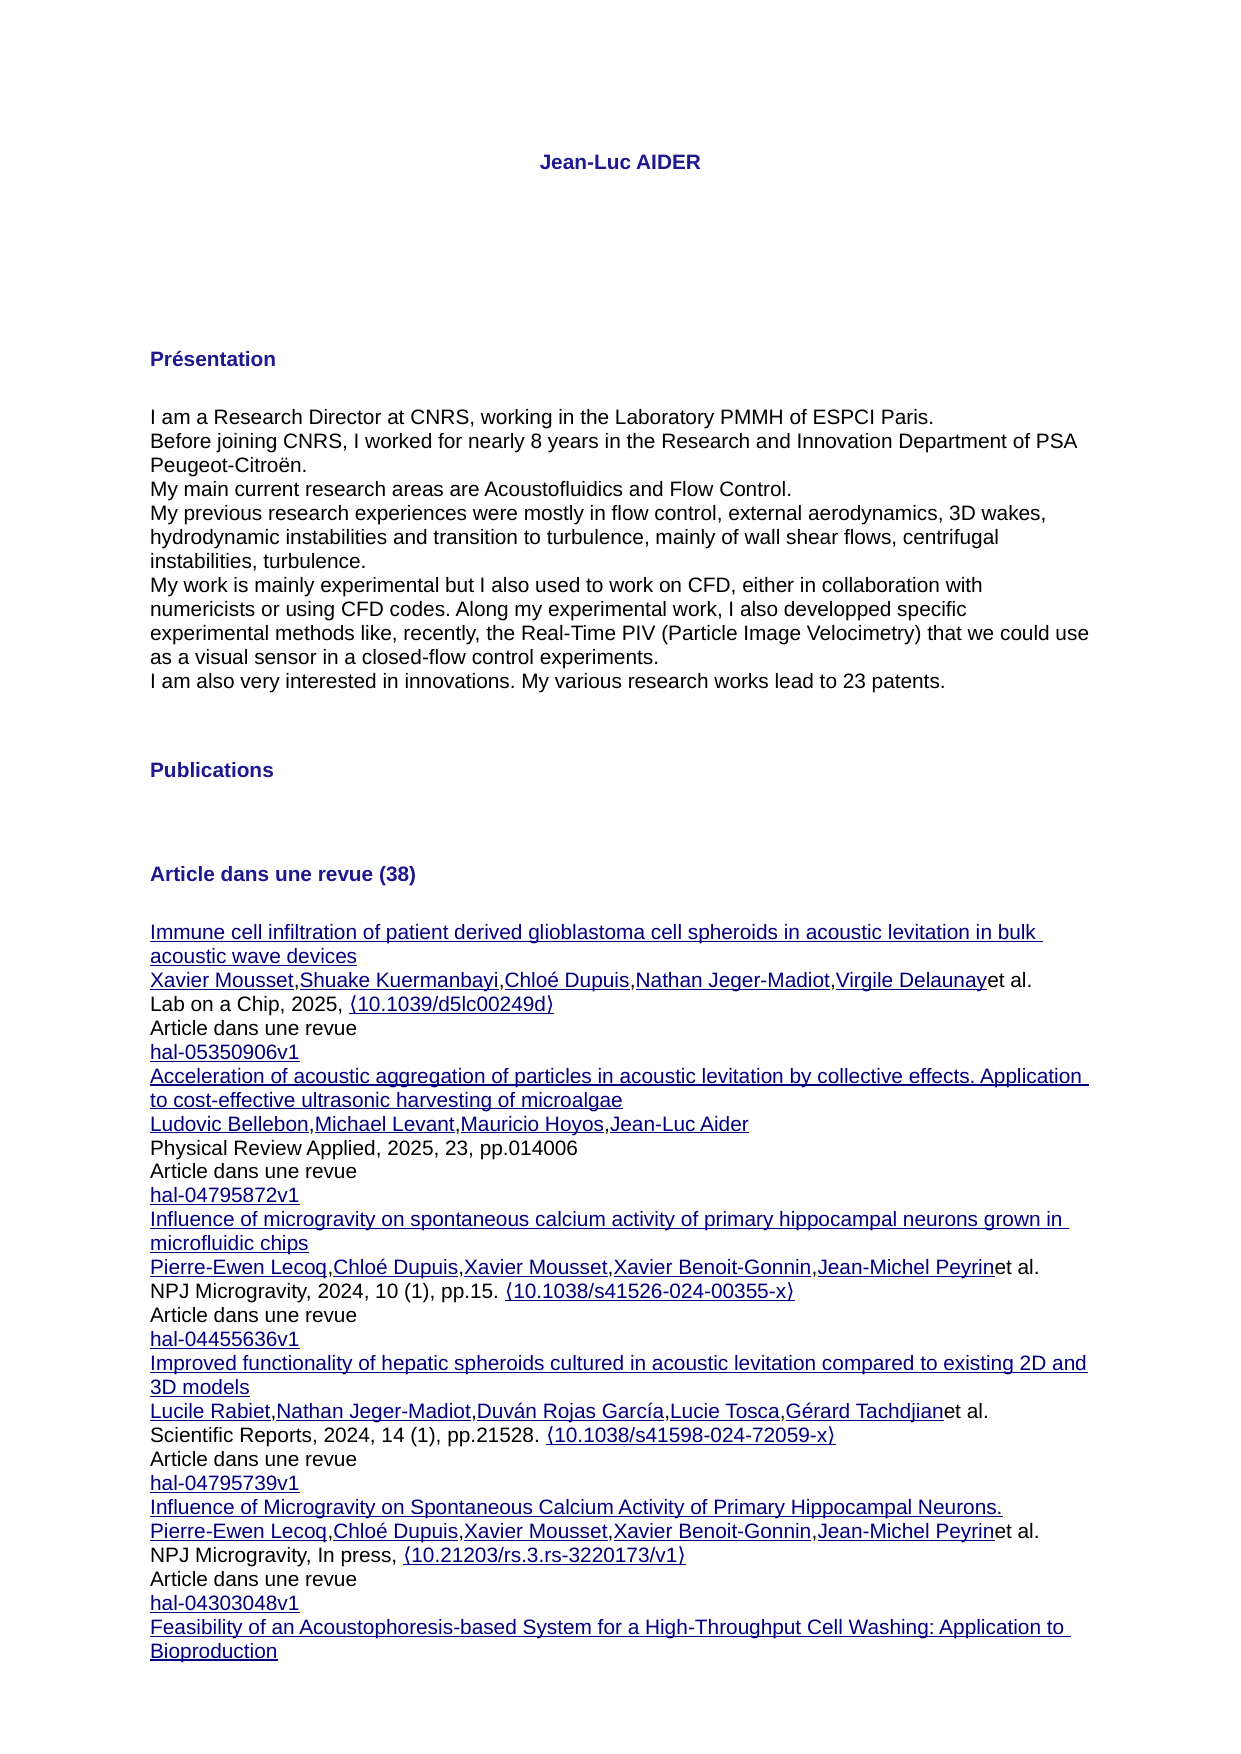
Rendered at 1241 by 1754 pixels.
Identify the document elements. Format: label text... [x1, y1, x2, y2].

table_cell Feasibility of an Acoustophoresis-based System for a High-Throughput Cell Washing: Application to Bioproduction [150, 1615, 1090, 1662]
text My work is mainly experimental but I also used to work on CFD, either in collaboration with numericists or using CFD codes. Along my experimental work, I also developped specific experimental methods like, recently, the Real-Time PIV (Particle Image Velocimetry) that we could use as a visual sensor in a closed-flow control experiments. [150, 573, 1090, 669]
table_cell Influence of Microgravity on Spontaneous Calcium Activity of Primary Hippocampal Neurons. Pierre-Ewen Lecoq,Chloé Dupuis,Xavier Mousset,Xavier Benoit-Gonnin,Jean-Michel Peyrinet al. NPJ Microgravity, In press, ⟨10.21203/rs.3.rs-3220173/v1⟩ Article dans une revue hal-04303048v1 [150, 1495, 1090, 1614]
subtitle Présentation [150, 347, 1090, 371]
table_header Immune cell infiltration of patient derived glioblastoma cell spheroids in acoustic levitation in bulk acoustic wave devices Xavier Mousset,Shuake Kuermanbayi,Chloé Dupuis,Nathan Jeger-Madiot,Virgile Delaunayet al. Lab on a Chip, 2025, ⟨10.1039/d5lc00249d⟩ Article dans une revue hal-05350906v1 [150, 920, 1090, 1063]
table_cell Acceleration of acoustic aggregation of particles in acoustic levitation by collective effects. Application to cost-effective ultrasonic harvesting of microalgae Ludovic Bellebon,Michael Levant,Mauricio Hoyos,Jean-Luc Aider Physical Review Applied, 2025, 23, pp.014006 Article dans une revue hal-04795872v1 [150, 1064, 1090, 1207]
subtitle Publications [150, 758, 1090, 782]
text My previous research experiences were mostly in flow control, external aerodynamics, 3D wakes, hydrodynamic instabilities and transition to turbulence, mainly of wall shear flows, centrifugal instabilities, turbulence. [150, 501, 1090, 573]
subtitle Jean-Luc AIDER [150, 150, 1090, 174]
subtitle Article dans une revue (38) [150, 861, 1090, 885]
text I am also very interested in innovations. My various research works lead to 23 patents. [150, 669, 1090, 693]
text My main current research areas are Acoustofluidics and Flow Control. [150, 477, 1090, 501]
text I am a Research Director at CNRS, working in the Laboratory PMMH of ESPCI Paris. [150, 405, 1090, 429]
table_cell Improved functionality of hepatic spheroids cultured in acoustic levitation compared to existing 2D and 3D models Lucile Rabiet,Nathan Jeger-Madiot,Duván Rojas García,Lucie Tosca,Gérard Tachdjianet al. Scientific Reports, 2024, 14 (1), pp.21528. ⟨10.1038/s41598-024-72059-x⟩ Article dans une revue hal-04795739v1 [150, 1351, 1090, 1495]
table_cell Influence of microgravity on spontaneous calcium activity of primary hippocampal neurons grown in microfluidic chips Pierre-Ewen Lecoq,Chloé Dupuis,Xavier Mousset,Xavier Benoit-Gonnin,Jean-Michel Peyrinet al. NPJ Microgravity, 2024, 10 (1), pp.15. ⟨10.1038/s41526-024-00355-x⟩ Article dans une revue hal-04455636v1 [150, 1207, 1090, 1351]
text Before joining CNRS, I worked for nearly 8 years in the Research and Innovation Department of PSA Peugeot-Citroën. [150, 429, 1090, 477]
